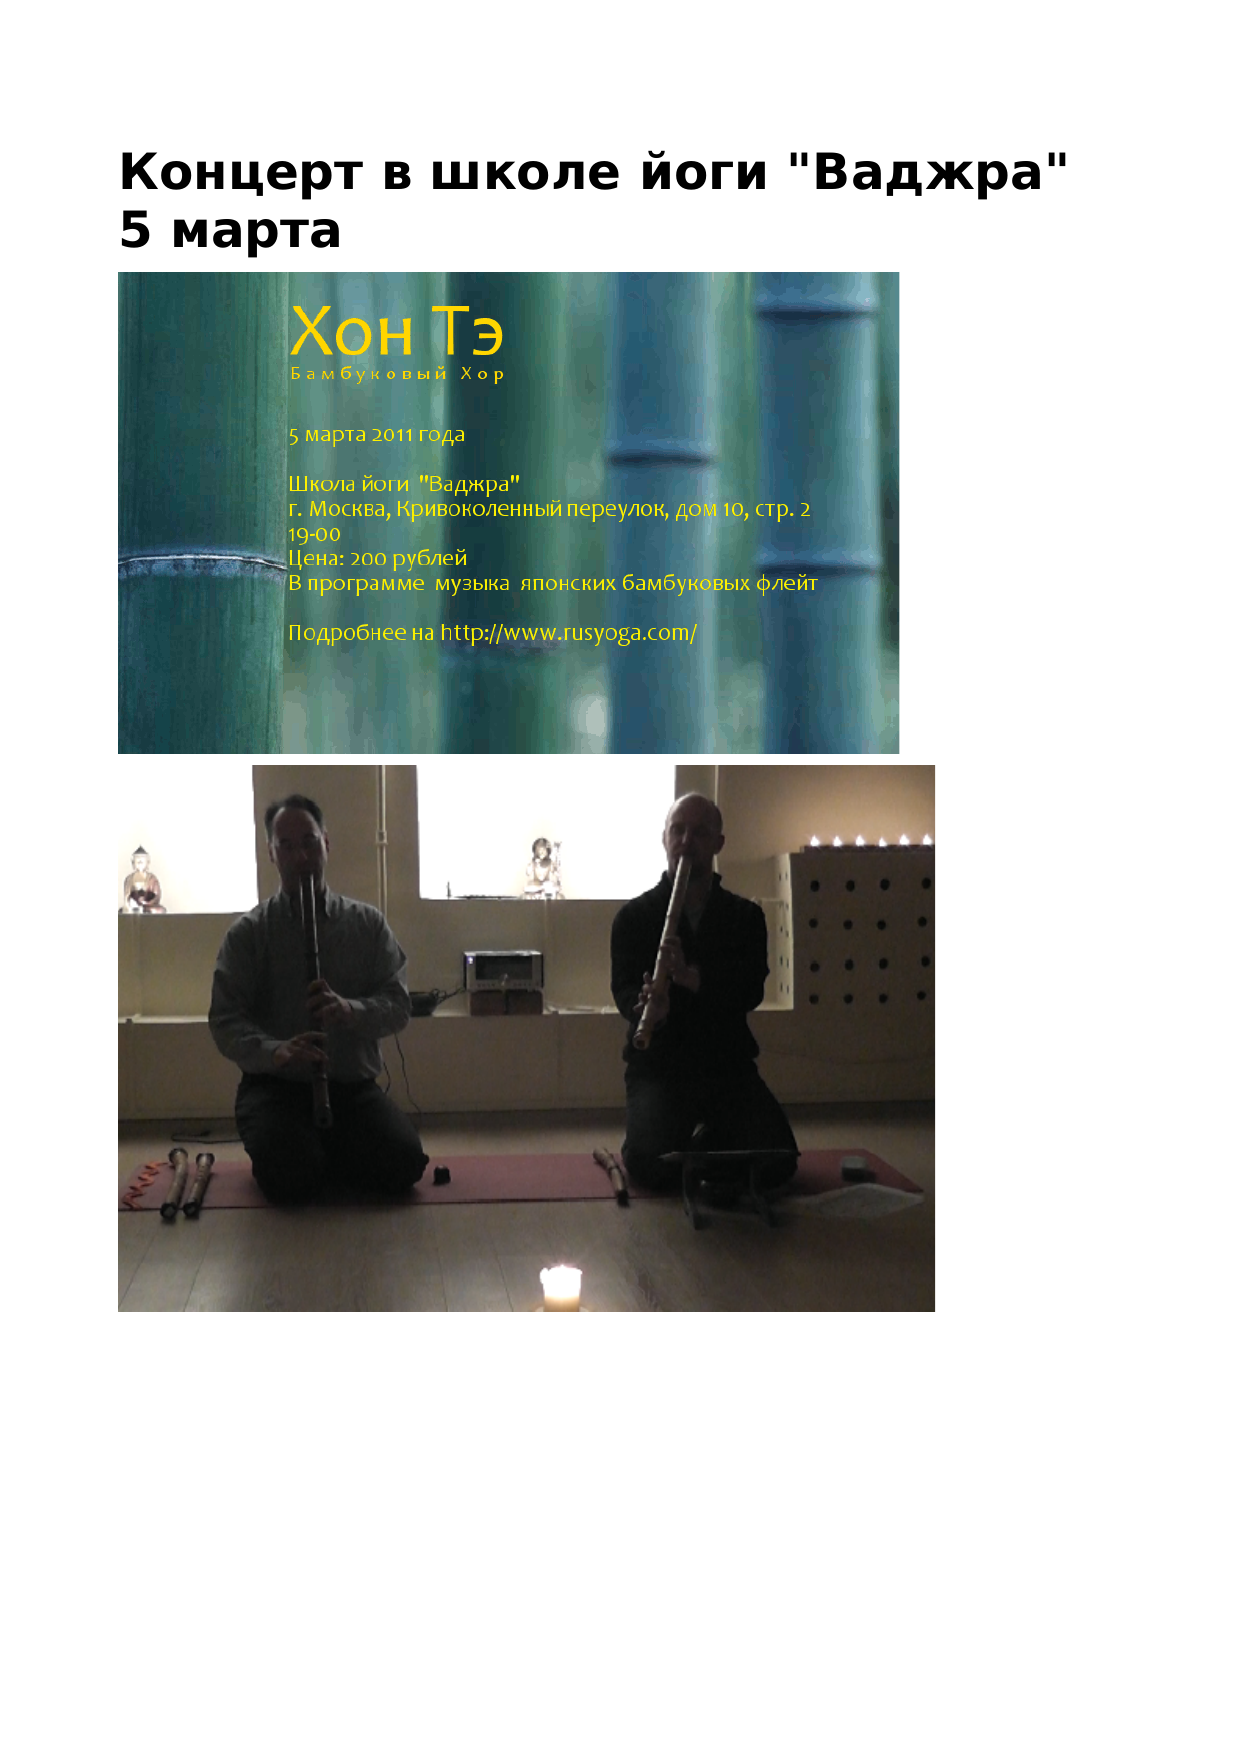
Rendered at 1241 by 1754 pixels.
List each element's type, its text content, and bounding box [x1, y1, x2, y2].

subtitle Концерт в школе йоги "Ваджра" 5 марта [118, 143, 1122, 259]
picture [118, 765, 936, 1312]
picture [118, 272, 900, 754]
